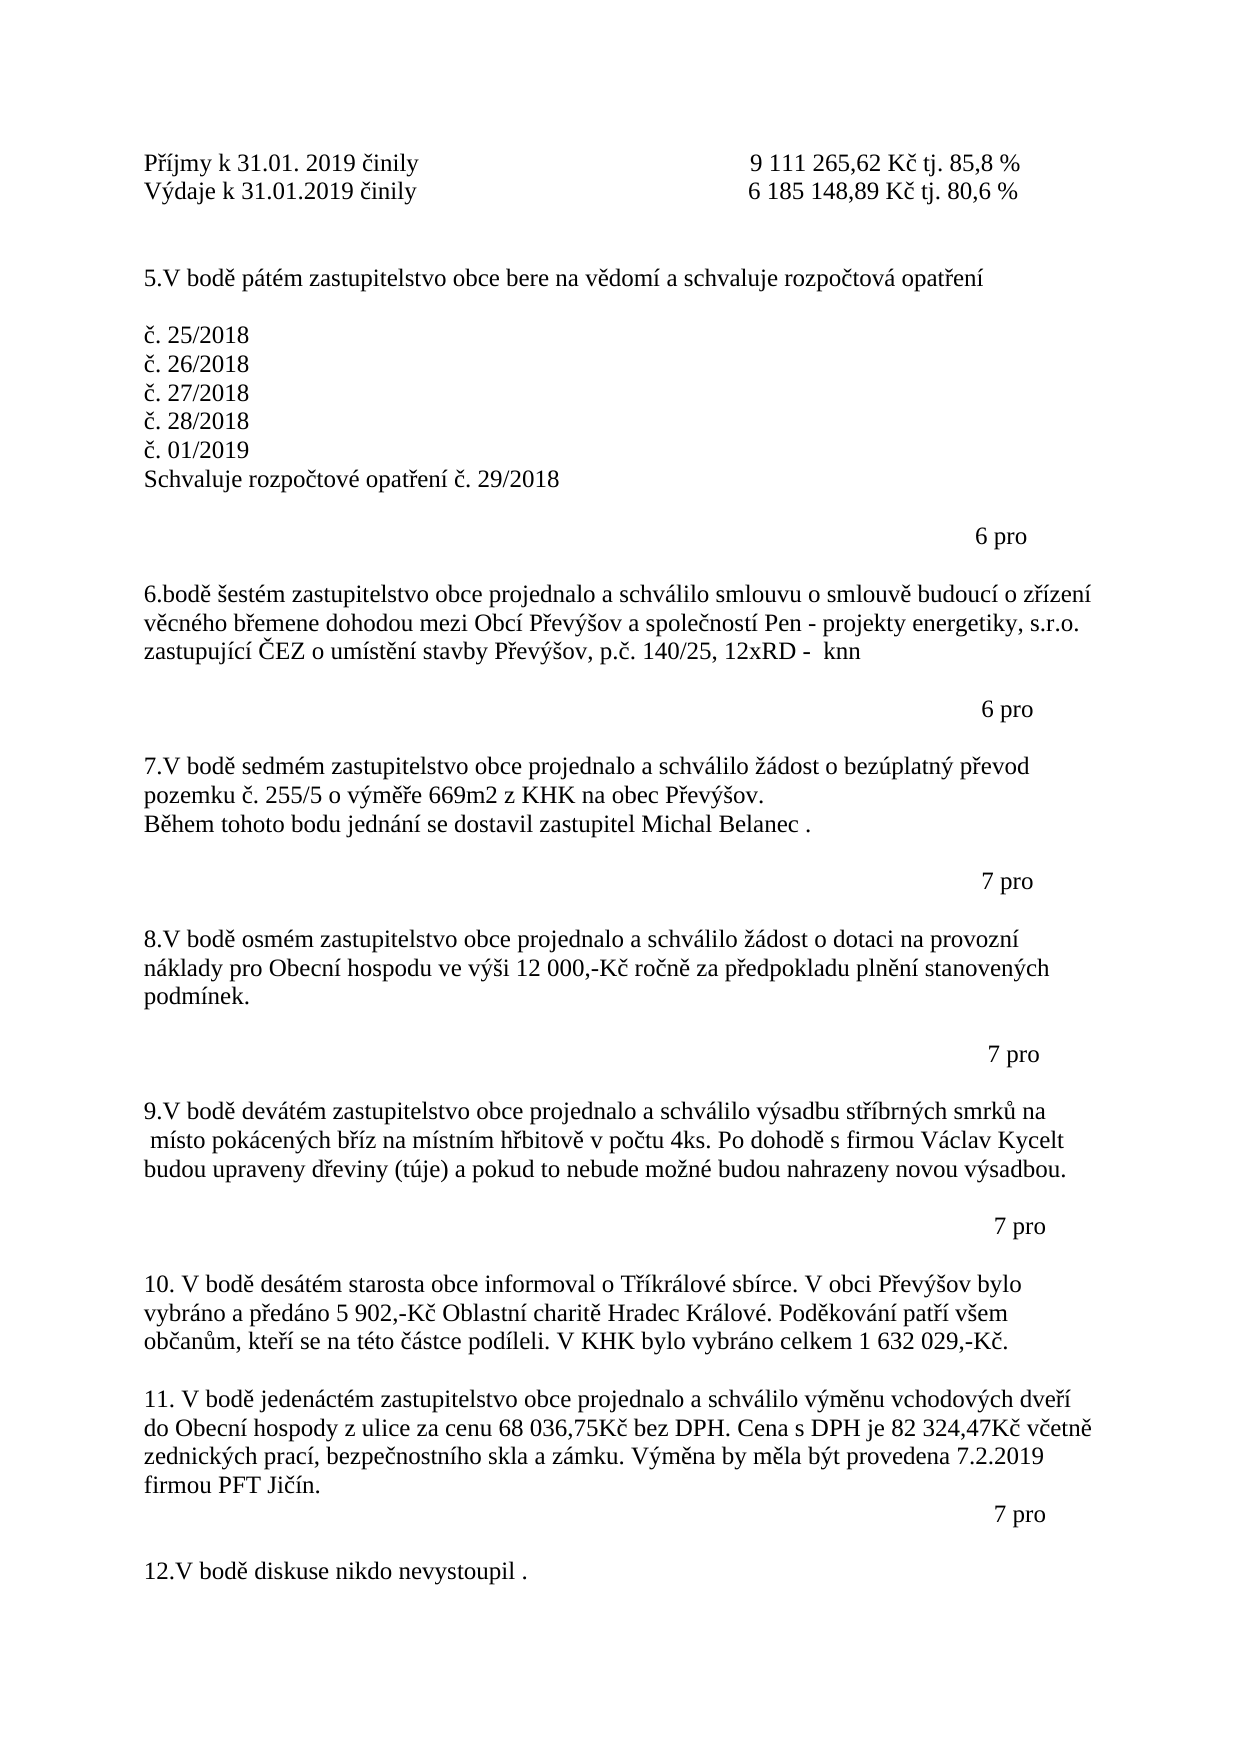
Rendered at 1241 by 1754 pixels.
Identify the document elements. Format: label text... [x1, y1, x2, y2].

text 7 pro [144, 1211, 1092, 1240]
text 9.V bodě devátém zastupitelstvo obce projednalo a schválilo výsadbu stříbrných smrků na [144, 1096, 1092, 1125]
text 8.V bodě osmém zastupitelstvo obce projednalo a schválilo žádost o dotaci na provozní náklady pro Obecní hospodu ve výši 12 000,-Kč ročně za předpokladu plnění stanovených podmínek. [144, 924, 1092, 1010]
text 10. V bodě desátém starosta obce informoval o Tříkrálové sbírce. V obci Převýšov bylo vybráno a předáno 5 902,-Kč Oblastní charitě Hradec Králové. Poděkování patří všem občanům, kteří se na této částce podíleli. V KHK bylo vybráno celkem 1 632 029,-Kč. [144, 1269, 1092, 1355]
text č. 28/2018 [144, 406, 1092, 435]
text místo pokácených bříz na místním hřbitově v počtu 4ks. Po dohodě s firmou Václav Kycelt budou upraveny dřeviny (túje) a pokud to nebude možné budou nahrazeny novou výsadbou. [144, 1125, 1092, 1183]
text 5.V bodě pátém zastupitelstvo obce bere na vědomí a schvaluje rozpočtová opatření [144, 263, 1092, 291]
text Výdaje k 31.01.2019 činily 6 185 148,89 Kč tj. 80,6 % [144, 176, 1122, 205]
text 7.V bodě sedmém zastupitelstvo obce projednalo a schválilo žádost o bezúplatný převod pozemku č. 255/5 o výměře 669m2 z KHK na obec Převýšov. Během tohoto bodu jednání se dostavil zastupitel Michal Belanec . [144, 751, 1092, 838]
text 7 pro [144, 1499, 1092, 1528]
text č. 25/2018 [144, 320, 1092, 349]
text 11. V bodě jedenáctém zastupitelstvo obce projednalo a schválilo výměnu vchodových dveří do Obecní hospody z ulice za cenu 68 036,75Kč bez DPH. Cena s DPH je 82 324,47Kč včetně zednických prací, bezpečnostního skla a zámku. Výměna by měla být provedena 7.2.2019 firmou PFT Jičín. [144, 1384, 1092, 1499]
text 6 pro [144, 521, 1092, 550]
text Schvaluje rozpočtové opatření č. 29/2018 [144, 464, 1092, 493]
text 6 pro [144, 694, 1092, 723]
text č. 01/2019 [144, 435, 1092, 464]
text č. 27/2018 [144, 378, 1092, 406]
text 7 pro [144, 866, 1092, 895]
text 7 pro [144, 1039, 1092, 1068]
text 12.V bodě diskuse nikdo nevystoupil . [144, 1528, 1092, 1585]
text č. 26/2018 [144, 349, 1092, 378]
text 6.bodě šestém zastupitelstvo obce projednalo a schválilo smlouvu o smlouvě budoucí o zřízení věcného břemene dohodou mezi Obcí Převýšov a společností Pen - projekty energetiky, s.r.o. zastupující ČEZ o umístění stavby Převýšov, p.č. 140/25, 12xRD - knn [144, 579, 1092, 665]
text Příjmy k 31.01. 2019 činily 9 111 265,62 Kč tj. 85,8 % [144, 148, 1122, 176]
